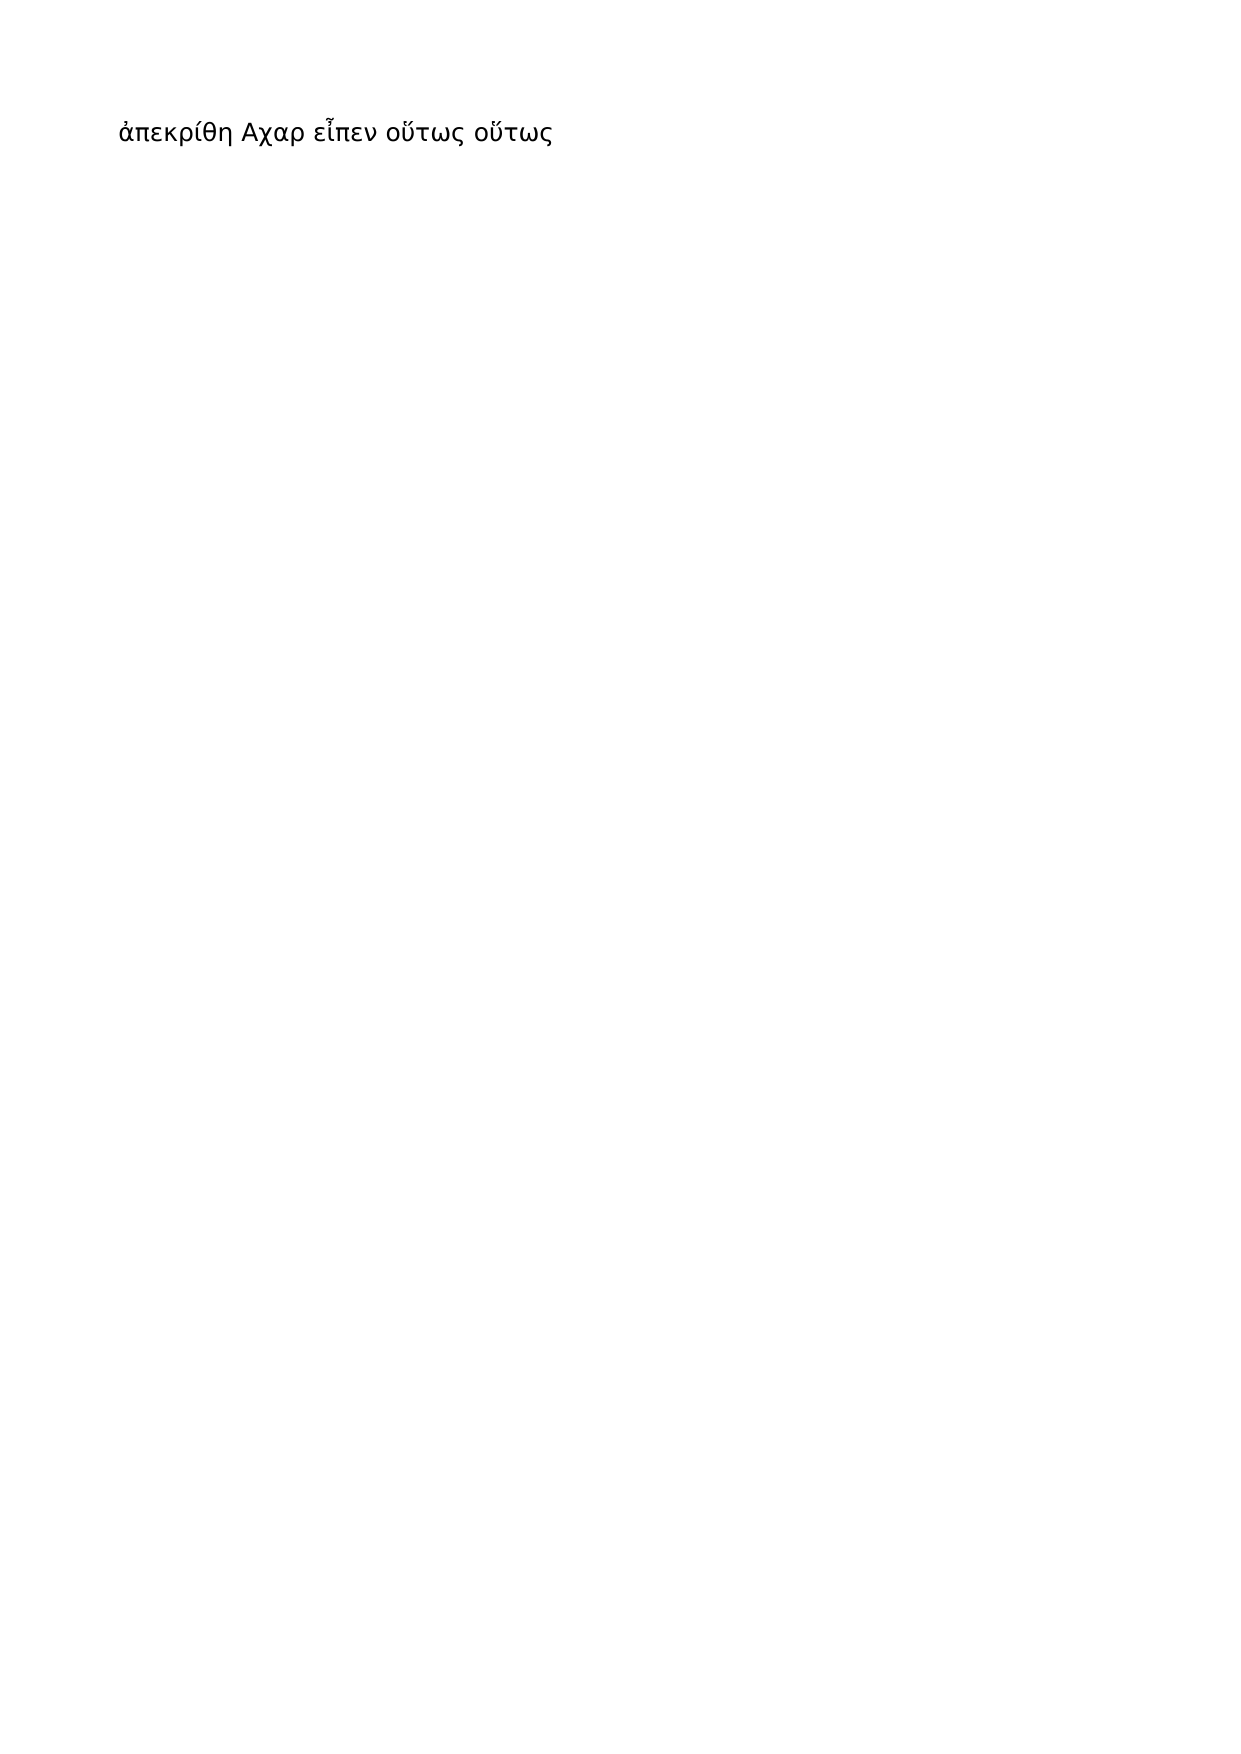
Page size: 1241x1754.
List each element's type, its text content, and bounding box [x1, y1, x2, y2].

text ἀπεκρίθη Αχαρ εἶπεν οὕτως οὕτως [118, 118, 1122, 147]
